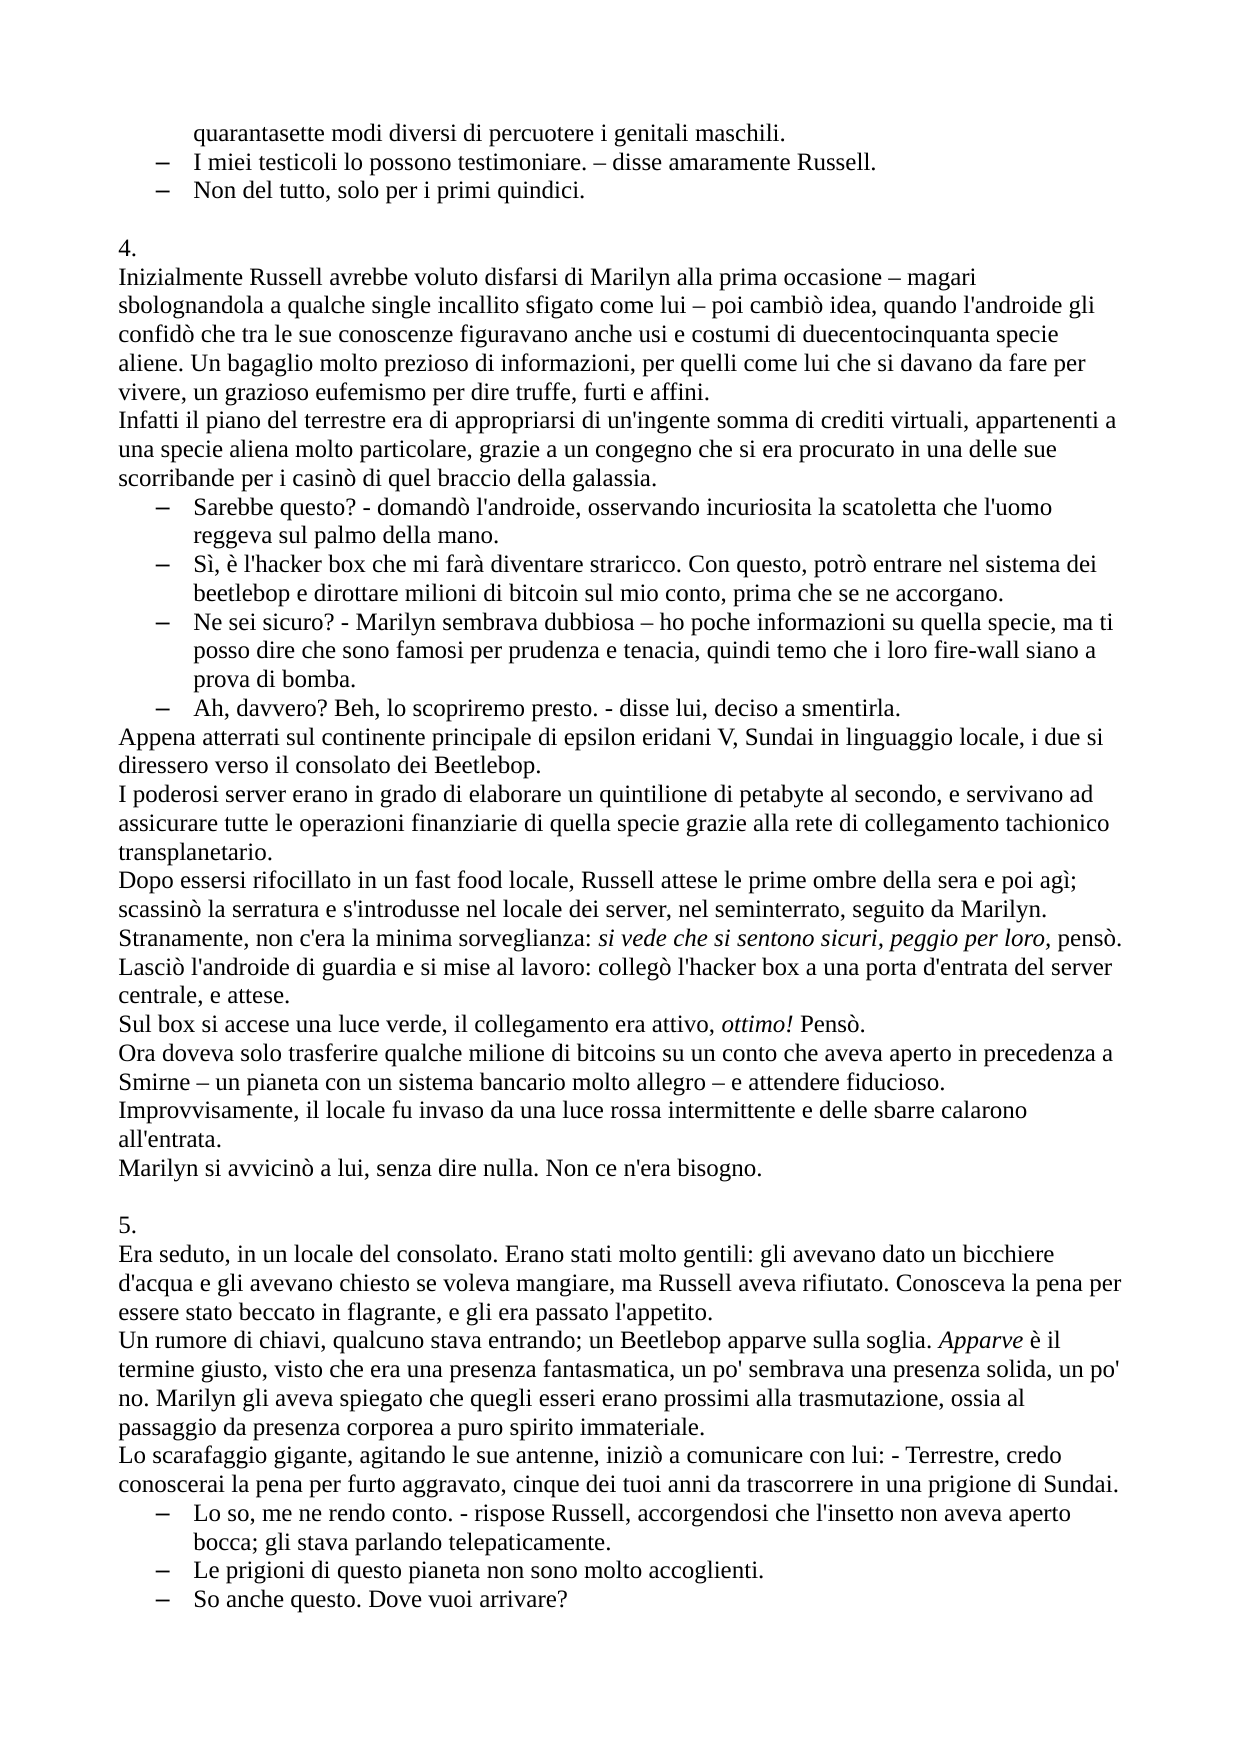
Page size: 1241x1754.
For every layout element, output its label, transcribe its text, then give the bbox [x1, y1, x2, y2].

list Lo so, me ne rendo conto. - rispose Russell, accorgendosi che l'insetto non aveva aperto bocca; gli stava parlando telepaticamente. [156, 1498, 1122, 1556]
text Ora doveva solo trasferire qualche milione di bitcoins su un conto che aveva aperto in precedenza a Smirne – un pianeta con un sistema bancario molto allegro – e attendere fiducioso. [118, 1038, 1122, 1096]
text Dopo essersi rifocillato in un fast food locale, Russell attese le prime ombre della sera e poi agì; scassinò la serratura e s'introdusse nel locale dei server, nel seminterrato, seguito da Marilyn. [118, 866, 1122, 923]
list quarantasette modi diversi di percuotere i genitali maschili. [156, 118, 1122, 147]
list I miei testicoli lo possono testimoniare. – disse amaramente Russell. [156, 147, 1122, 176]
list Ne sei sicuro? - Marilyn sembrava dubbiosa – ho poche informazioni su quella specie, ma ti posso dire che sono famosi per prudenza e tenacia, quindi temo che i loro fire-wall siano a prova di bomba. [156, 607, 1122, 693]
text I poderosi server erano in grado di elaborare un quintilione di petabyte al secondo, e servivano ad assicurare tutte le operazioni finanziarie di quella specie grazie alla rete di collegamento tachionico transplanetario. [118, 779, 1122, 866]
text 4. [118, 233, 1122, 262]
text Appena atterrati sul continente principale di epsilon eridani V, Sundai in linguaggio locale, i due si diressero verso il consolato dei Beetlebop. [118, 722, 1122, 779]
list So anche questo. Dove vuoi arrivare? [156, 1584, 1122, 1613]
list Le prigioni di questo pianeta non sono molto accoglienti. [156, 1556, 1122, 1584]
text Improvvisamente, il locale fu invaso da una luce rossa intermittente e delle sbarre calarono all'entrata. [118, 1096, 1122, 1153]
text Marilyn si avvicinò a lui, senza dire nulla. Non ce n'era bisogno. [118, 1153, 1122, 1182]
text Lo scarafaggio gigante, agitando le sue antenne, iniziò a comunicare con lui: - Terrestre, credo conoscerai la pena per furto aggravato, cinque dei tuoi anni da trascorrere in una prigione di Sundai. [118, 1441, 1122, 1498]
list Ah, davvero? Beh, lo scopriremo presto. - disse lui, deciso a smentirla. [156, 693, 1122, 722]
text Inizialmente Russell avrebbe voluto disfarsi di Marilyn alla prima occasione – magari sbolognandola a qualche single incallito sfigato come lui – poi cambiò idea, quando l'androide gli confidò che tra le sue conoscenze figuravano anche usi e costumi di duecentocinquanta specie aliene. Un bagaglio molto prezioso di informazioni, per quelli come lui che si davano da fare per vivere, un grazioso eufemismo per dire truffe, furti e affini. [118, 262, 1122, 406]
text Sul box si accese una luce verde, il collegamento era attivo, ottimo! Pensò. [118, 1009, 1122, 1038]
list Sì, è l'hacker box che mi farà diventare straricco. Con questo, potrò entrare nel sistema dei beetlebop e dirottare milioni di bitcoin sul mio conto, prima che se ne accorgano. [156, 549, 1122, 607]
text Lasciò l'androide di guardia e si mise al lavoro: collegò l'hacker box a una porta d'entrata del server centrale, e attese. [118, 952, 1122, 1009]
text Era seduto, in un locale del consolato. Erano stati molto gentili: gli avevano dato un bicchiere d'acqua e gli avevano chiesto se voleva mangiare, ma Russell aveva rifiutato. Conosceva la pena per essere stato beccato in flagrante, e gli era passato l'appetito. [118, 1239, 1122, 1326]
text Infatti il piano del terrestre era di appropriarsi di un'ingente somma di crediti virtuali, appartenenti a una specie aliena molto particolare, grazie a un congegno che si era procurato in una delle sue scorribande per i casinò di quel braccio della galassia. [118, 406, 1122, 492]
text Stranamente, non c'era la minima sorveglianza: si vede che si sentono sicuri, peggio per loro, pensò. [118, 923, 1122, 952]
text 5. [118, 1211, 1122, 1239]
text Un rumore di chiavi, qualcuno stava entrando; un Beetlebop apparve sulla soglia. Apparve è il termine giusto, visto che era una presenza fantasmatica, un po' sembrava una presenza solida, un po' no. Marilyn gli aveva spiegato che quegli esseri erano prossimi alla trasmutazione, ossia al passaggio da presenza corporea a puro spirito immateriale. [118, 1326, 1122, 1441]
list Sarebbe questo? - domandò l'androide, osservando incuriosita la scatoletta che l'uomo reggeva sul palmo della mano. [156, 492, 1122, 549]
list Non del tutto, solo per i primi quindici. [156, 176, 1122, 204]
